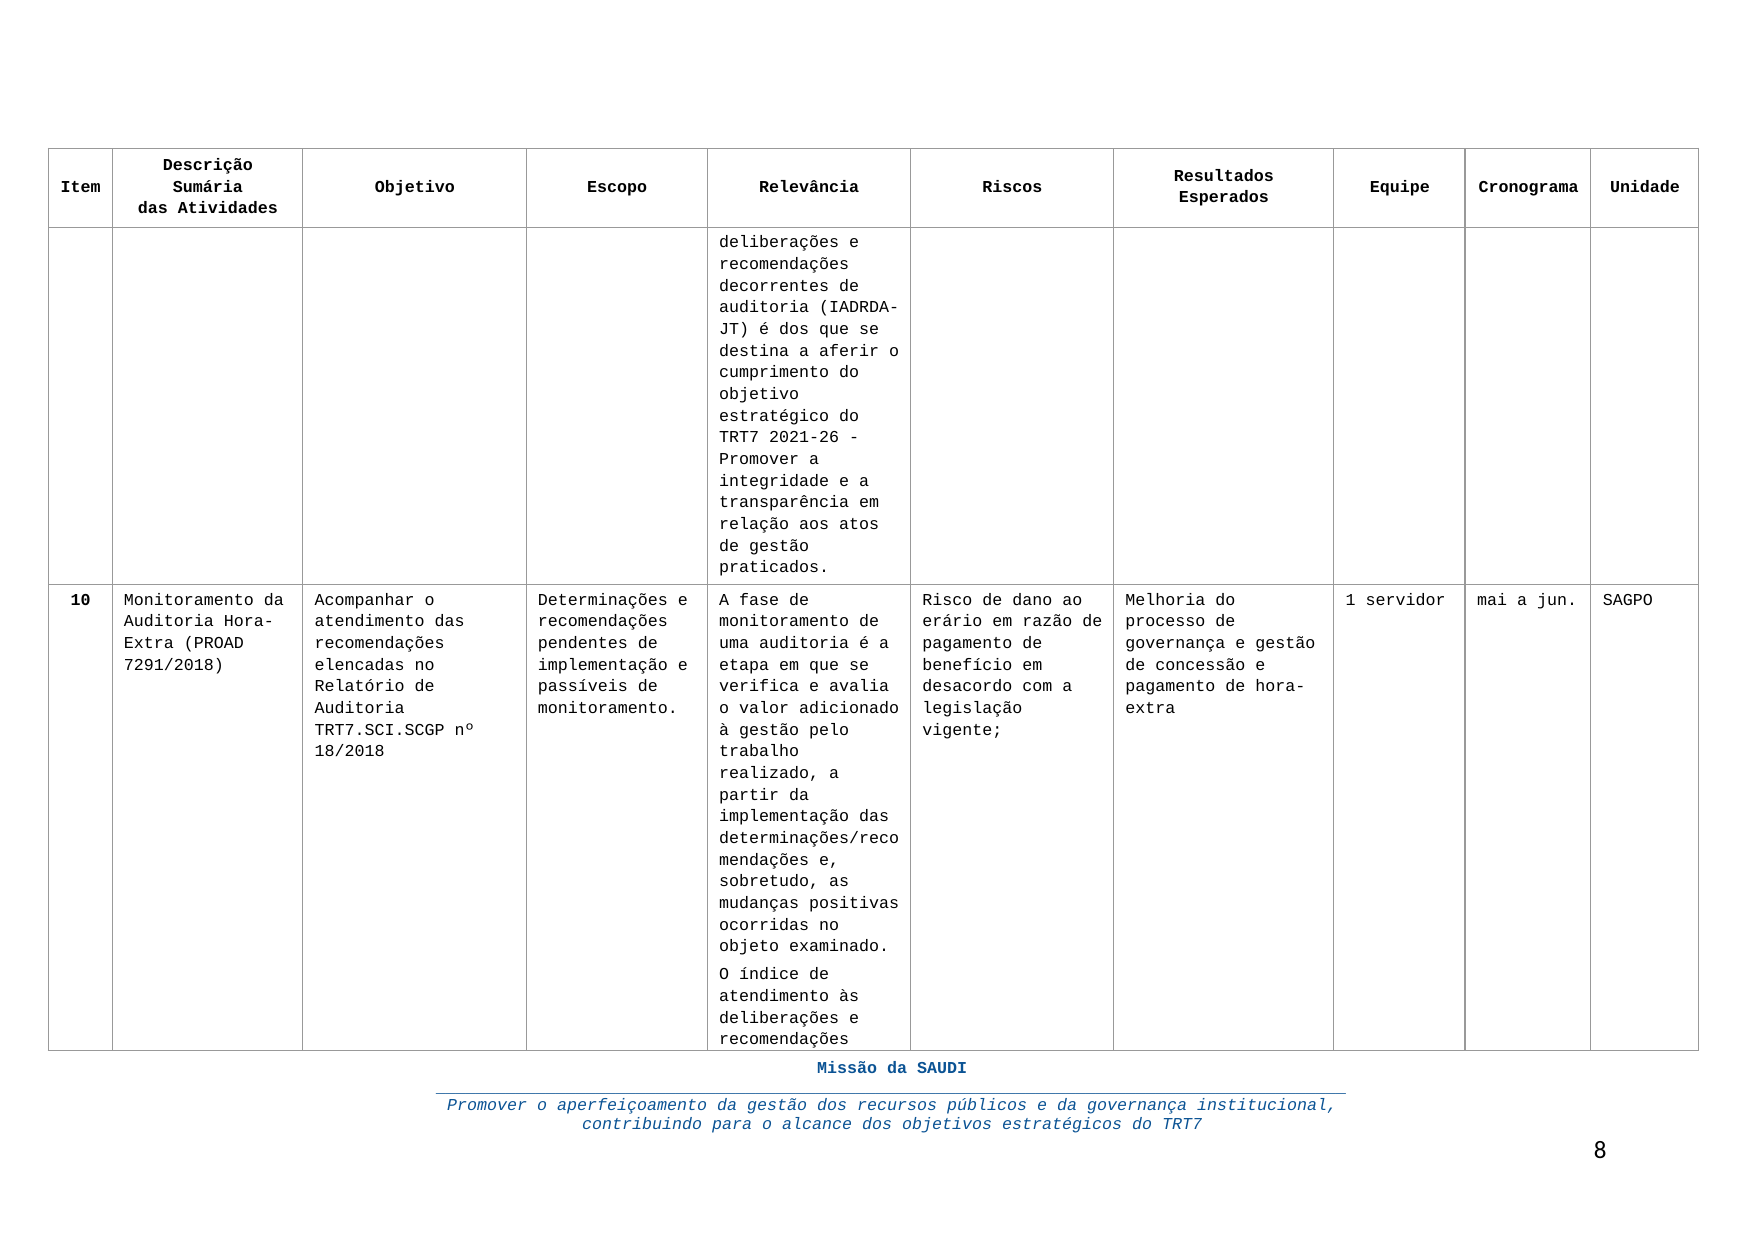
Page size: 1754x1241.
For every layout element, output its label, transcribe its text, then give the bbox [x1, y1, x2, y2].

table_header Escopo [527, 149, 707, 227]
table_cell [1114, 228, 1333, 584]
table_cell Acompanhar o atendimento das recomendações elencadas no Relatório de Auditoria TRT7.SCI.SCGP nº 18/2018 [303, 585, 526, 1050]
table_cell [1334, 228, 1464, 584]
table_cell [1466, 228, 1590, 584]
table_header Descrição Sumária das Atividades [113, 149, 302, 227]
table_cell mai a jun. [1466, 585, 1590, 1050]
table_header Objetivo [303, 149, 526, 227]
table_cell Determinações e recomendações pendentes de implementação e passíveis de monitoramento. [527, 585, 707, 1050]
table_cell [49, 228, 112, 584]
table_cell Monitoramento da Auditoria Hora-Extra (PROAD 7291/2018) [113, 585, 302, 1050]
table_cell 1 servidor [1334, 585, 1464, 1050]
table_cell deliberações e recomendações decorrentes de auditoria (IADRDA-JT) é dos que se destina a aferir o cumprimento do objetivo estratégico do TRT7 2021-26 - Promover a integridade e a transparência em relação aos atos de gestão praticados. [708, 228, 910, 584]
table_cell A fase de monitoramento de uma auditoria é a etapa em que se verifica e avalia o valor adicionado à gestão pelo trabalho realizado, a partir da implementação das determinações/recomendações e, sobretudo, as mudanças positivas ocorridas no objeto examinado. O índice de atendimento às deliberações e recomendações [708, 585, 910, 1050]
table_header Resultados Esperados [1114, 149, 1333, 227]
table_cell [113, 228, 302, 584]
table_header Equipe [1334, 149, 1464, 227]
table_cell [911, 228, 1113, 584]
table_header Unidade [1591, 149, 1698, 227]
table_cell 10 [49, 585, 112, 1050]
table_cell [527, 228, 707, 584]
table_cell SAGPO [1591, 585, 1698, 1050]
table_cell [1591, 228, 1698, 584]
table_cell [303, 228, 526, 584]
table_cell Risco de dano ao erário em razão de pagamento de benefício em desacordo com a legislação vigente; [911, 585, 1113, 1050]
table_header Cronograma [1466, 149, 1590, 227]
table_header Relevância [708, 149, 910, 227]
table_header Item [49, 149, 112, 227]
table_header Riscos [911, 149, 1113, 227]
table_cell Melhoria do processo de governança e gestão de concessão e pagamento de hora-extra [1114, 585, 1333, 1050]
